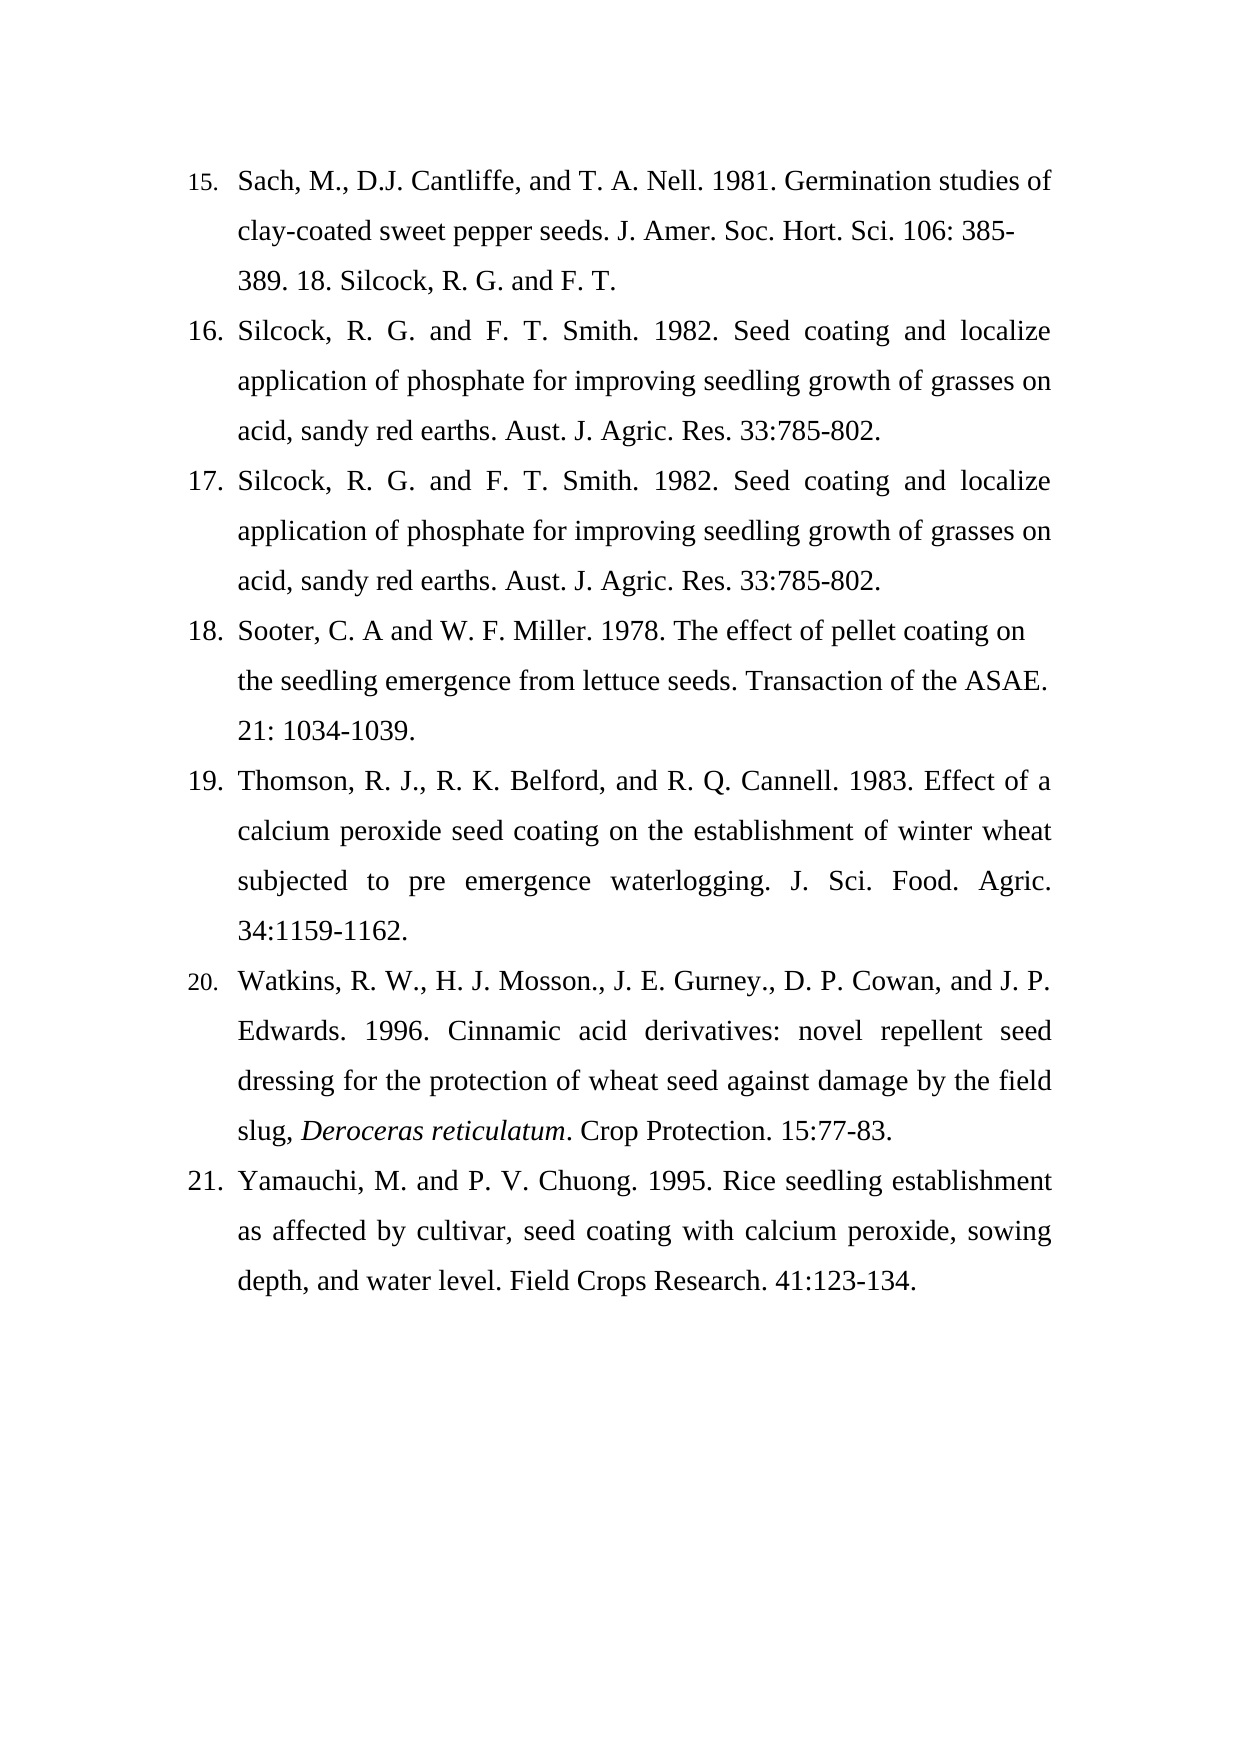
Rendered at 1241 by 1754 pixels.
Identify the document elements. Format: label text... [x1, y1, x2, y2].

list Sach, M., D.J. Cantliffe, and T. A. Nell. 1981. Germination studies of clay-coated sweet pepper seeds. J. Amer. Soc. Hort. Sci. 106: 385-389. 18. Silcock, R. G. and F. T. [187, 150, 1053, 300]
list Silcock, R. G. and F. T. Smith. 1982. Seed coating and localize application of phosphate for improving seedling growth of grasses on acid, sandy red earths. Aust. J. Agric. Res. 33:785-802. [187, 300, 1053, 450]
list Sooter, C. A and W. F. Miller. 1978. The effect of pellet coating on the seedling emergence from lettuce seeds. Transaction of the ASAE. 21: 1034-1039. [187, 600, 1053, 750]
list Thomson, R. J., R. K. Belford, and R. Q. Cannell. 1983. Effect of a calcium peroxide seed coating on the establishment of winter wheat subjected to pre emergence waterlogging. J. Sci. Food. Agric. 34:1159-1162. [187, 750, 1053, 950]
list Silcock, R. G. and F. T. Smith. 1982. Seed coating and localize application of phosphate for improving seedling growth of grasses on acid, sandy red earths. Aust. J. Agric. Res. 33:785-802. [187, 450, 1053, 600]
list Watkins, R. W., H. J. Mosson., J. E. Gurney., D. P. Cowan, and J. P. Edwards. 1996. Cinnamic acid derivatives: novel repellent seed dressing for the protection of wheat seed against damage by the field slug, Deroceras reticulatum. Crop Protection. 15:77-83. [187, 950, 1053, 1150]
list Yamauchi, M. and P. V. Chuong. 1995. Rice seedling establishment as affected by cultivar, seed coating with calcium peroxide, sowing depth, and water level. Field Crops Research. 41:123-134. [187, 1150, 1053, 1300]
